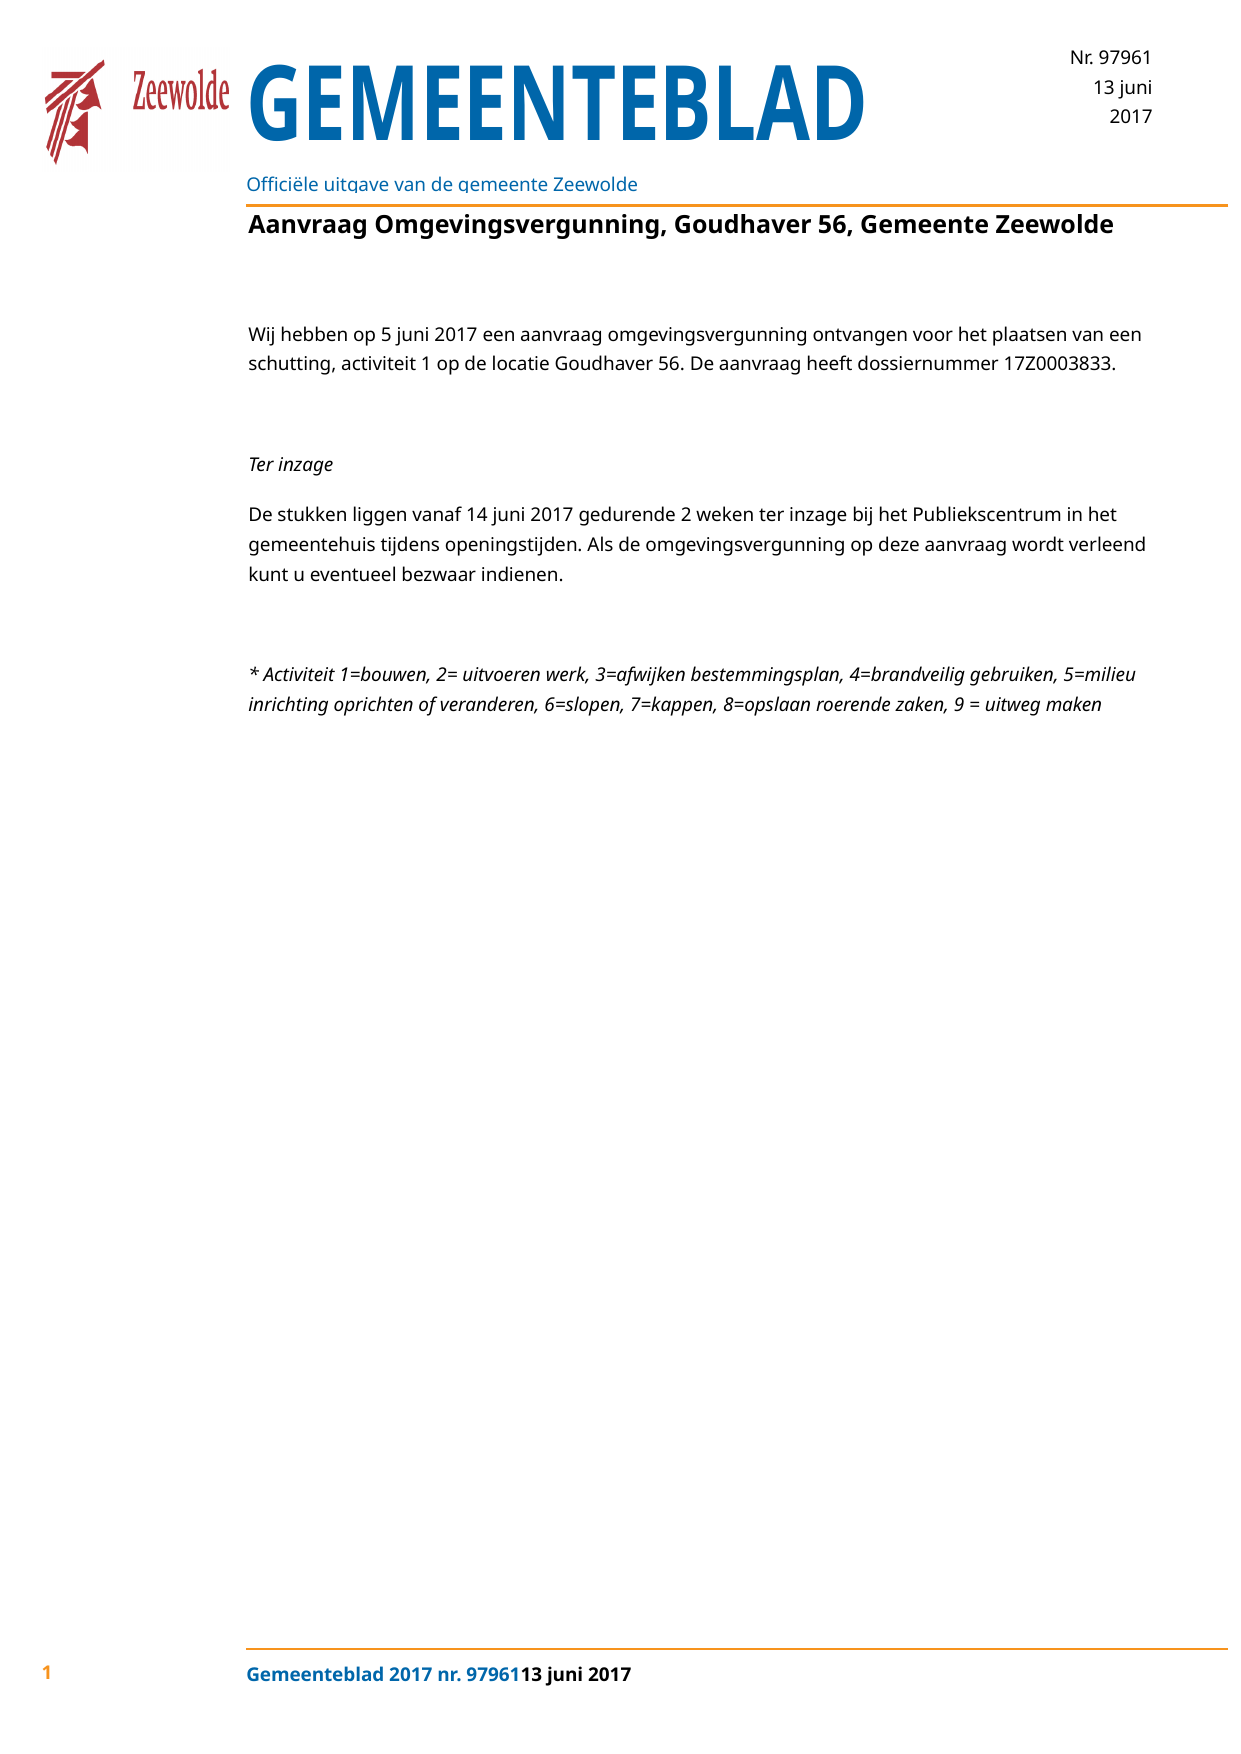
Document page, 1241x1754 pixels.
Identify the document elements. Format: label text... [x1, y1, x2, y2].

text Ter inzage [248, 451, 1152, 477]
text Aanvraag Omgevingsvergunning, Goudhaver 56, Gemeente Zeewolde [248, 207, 1152, 241]
text De stukken liggen vanaf 14 juni 2017 gedurende 2 weken ter inzage bij het Publiekscentrum in het gemeentehuis tijdens openingstijden. Als de omgevingsvergunning op deze aanvraag wordt verleend kunt u eventueel bezwaar indienen. [248, 502, 1152, 586]
picture [41, 47, 231, 172]
text Wij hebben op 5 juni 2017 een aanvraag omgevingsvergunning ontvangen voor het plaatsen van een schutting, activiteit 1 op de locatie Goudhaver 56. De aanvraag heeft dossiernummer 17Z0003833. [248, 321, 1152, 376]
text * Activiteit 1=bouwen, 2= uitvoeren werk, 3=afwijken bestemmingsplan, 4=brandveilig gebruiken, 5=milieu inrichting oprichten of veranderen, 6=slopen, 7=kappen, 8=opslaan roerende zaken, 9 = uitweg maken [248, 662, 1152, 717]
